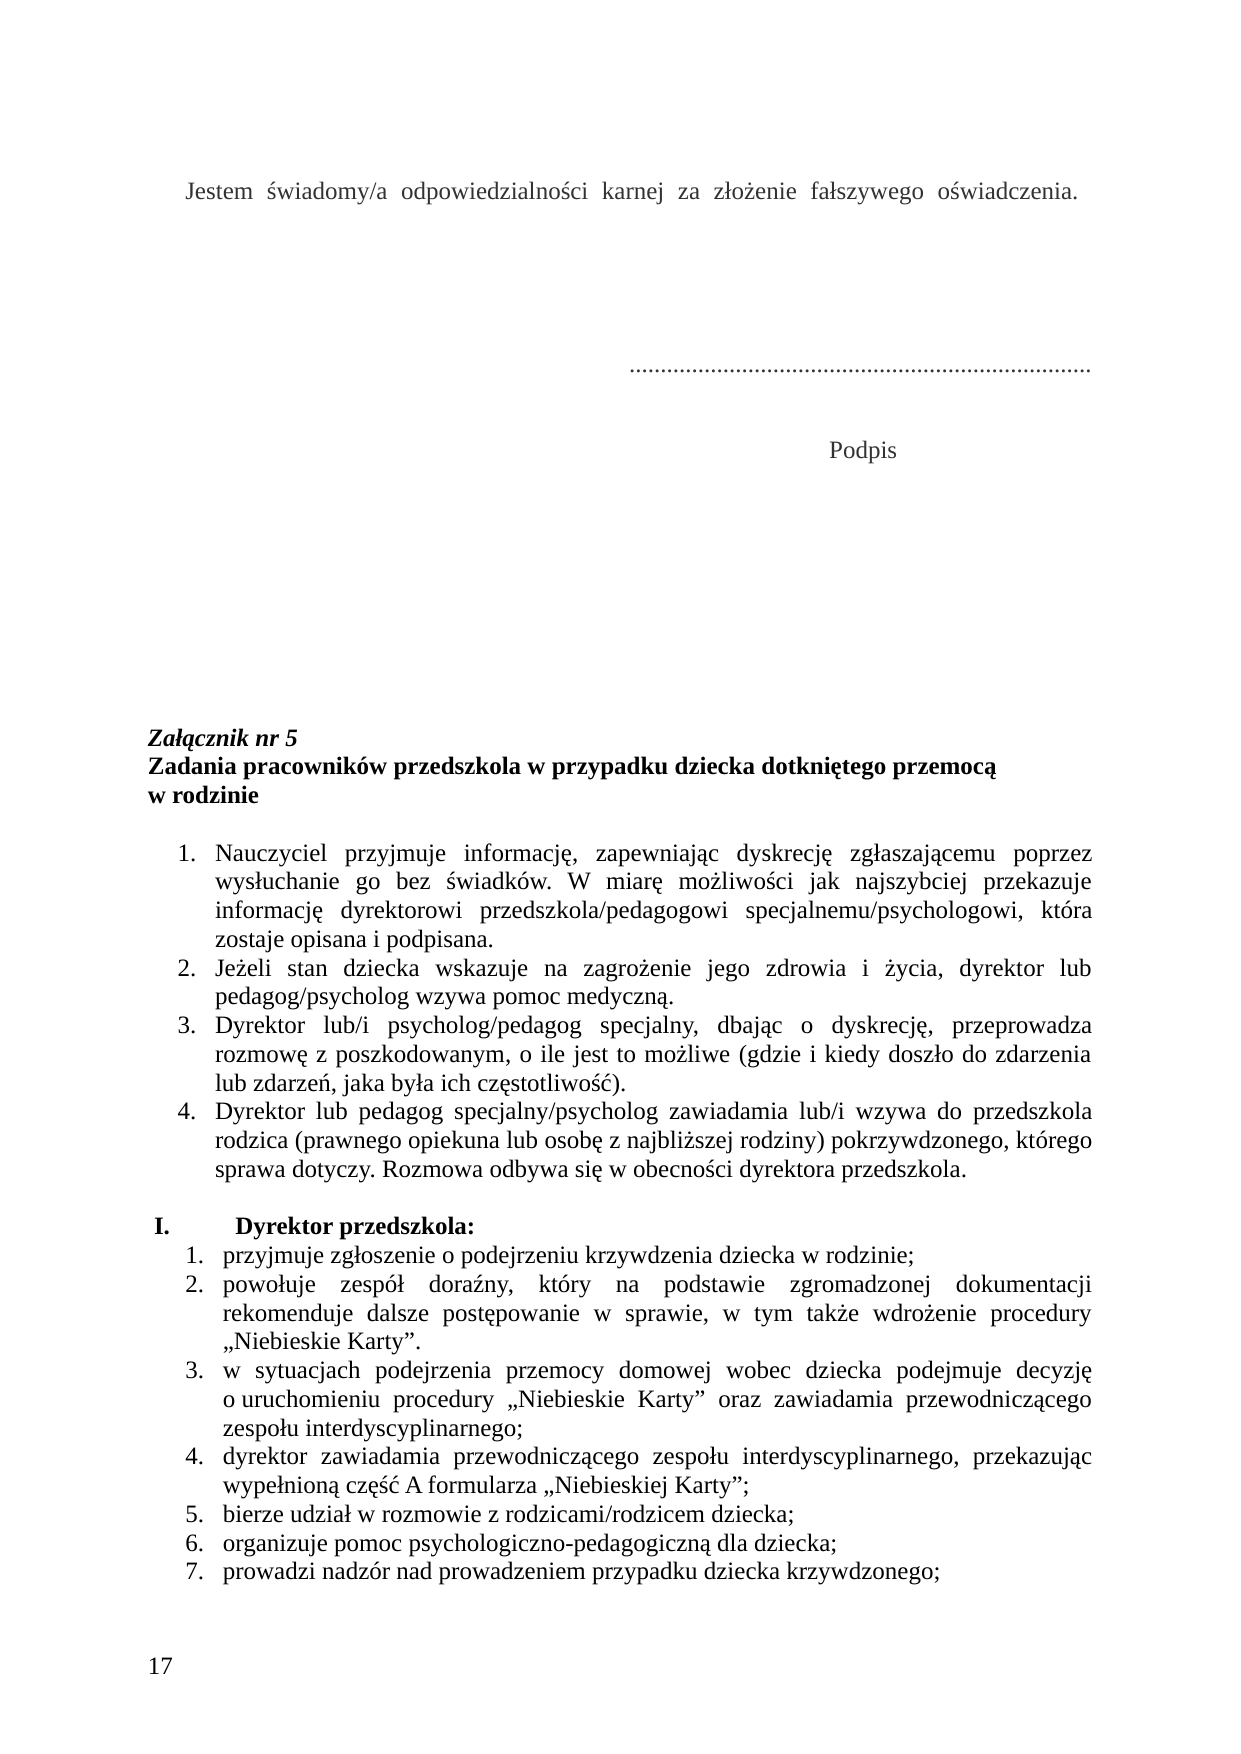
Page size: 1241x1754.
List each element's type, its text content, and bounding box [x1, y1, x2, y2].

list prowadzi nadzór nad prowadzeniem przypadku dziecka krzywdzonego; [185, 1556, 1093, 1585]
list Jeżeli stan dziecka wskazuje na zagrożenie jego zdrowia i życia, dyrektor lub pedagog/psycholog wzywa pomoc medyczną. [177, 953, 1093, 1010]
list Dyrektor lub/i psycholog/pedagog specjalny, dbając o dyskrecję, przeprowadza rozmowę z poszkodowanym, o ile jest to możliwe (gdzie i kiedy doszło do zdarzenia lub zdarzeń, jaka była ich częstotliwość). [177, 1010, 1093, 1096]
list Dyrektor przedszkola: [154, 1211, 1093, 1240]
list przyjmuje zgłoszenie o podejrzeniu krzywdzenia dziecka w rodzinie; [185, 1240, 1093, 1269]
list bierze udział w rozmowie z rodzicami/rodzicem dziecka; [185, 1499, 1093, 1528]
list Nauczyciel przyjmuje informację, zapewniając dyskrecję zgłaszającemu poprzez wysłuchanie go bez świadków. W miarę możliwości jak najszybciej przekazuje informację dyrektorowi przedszkola/pedagogowi specjalnemu/psychologowi, która zostaje opisana i podpisana. [177, 838, 1093, 953]
list organizuje pomoc psychologiczno-pedagogiczną dla dziecka; [185, 1528, 1093, 1556]
list Dyrektor lub pedagog specjalny/psycholog zawiadamia lub/i wzywa do przedszkola rodzica (prawnego opiekuna lub osobę z najbliższej rodziny) pokrzywdzonego, którego sprawa dotyczy. Rozmowa odbywa się w obecności dyrektora przedszkola. [177, 1096, 1093, 1183]
list w sytuacjach podejrzenia przemocy domowej wobec dziecka podejmuje decyzję o uruchomieniu procedury „Niebieskie Karty” oraz zawiadamia przewodniczącego zespołu interdyscyplinarnego; [185, 1355, 1093, 1441]
list dyrektor zawiadamia przewodniczącego zespołu interdyscyplinarnego, przekazując wypełnioną część A formularza „Niebieskiej Karty”; [185, 1441, 1093, 1499]
text Jestem świadomy/a odpowiedzialności karnej za złożenie fałszywego oświadczenia. .......................................................................... Podpis [185, 148, 1093, 464]
list powołuje zespół doraźny, który na podstawie zgromadzonej dokumentacji rekomenduje dalsze postępowanie w sprawie, w tym także wdrożenie procedury „Niebieskie Karty”. [185, 1269, 1093, 1355]
text Zadania pracowników przedszkola w przypadku dziecka dotkniętego przemocą w rodzinie [148, 751, 1093, 809]
text Załącznik nr 5 [148, 723, 1093, 751]
